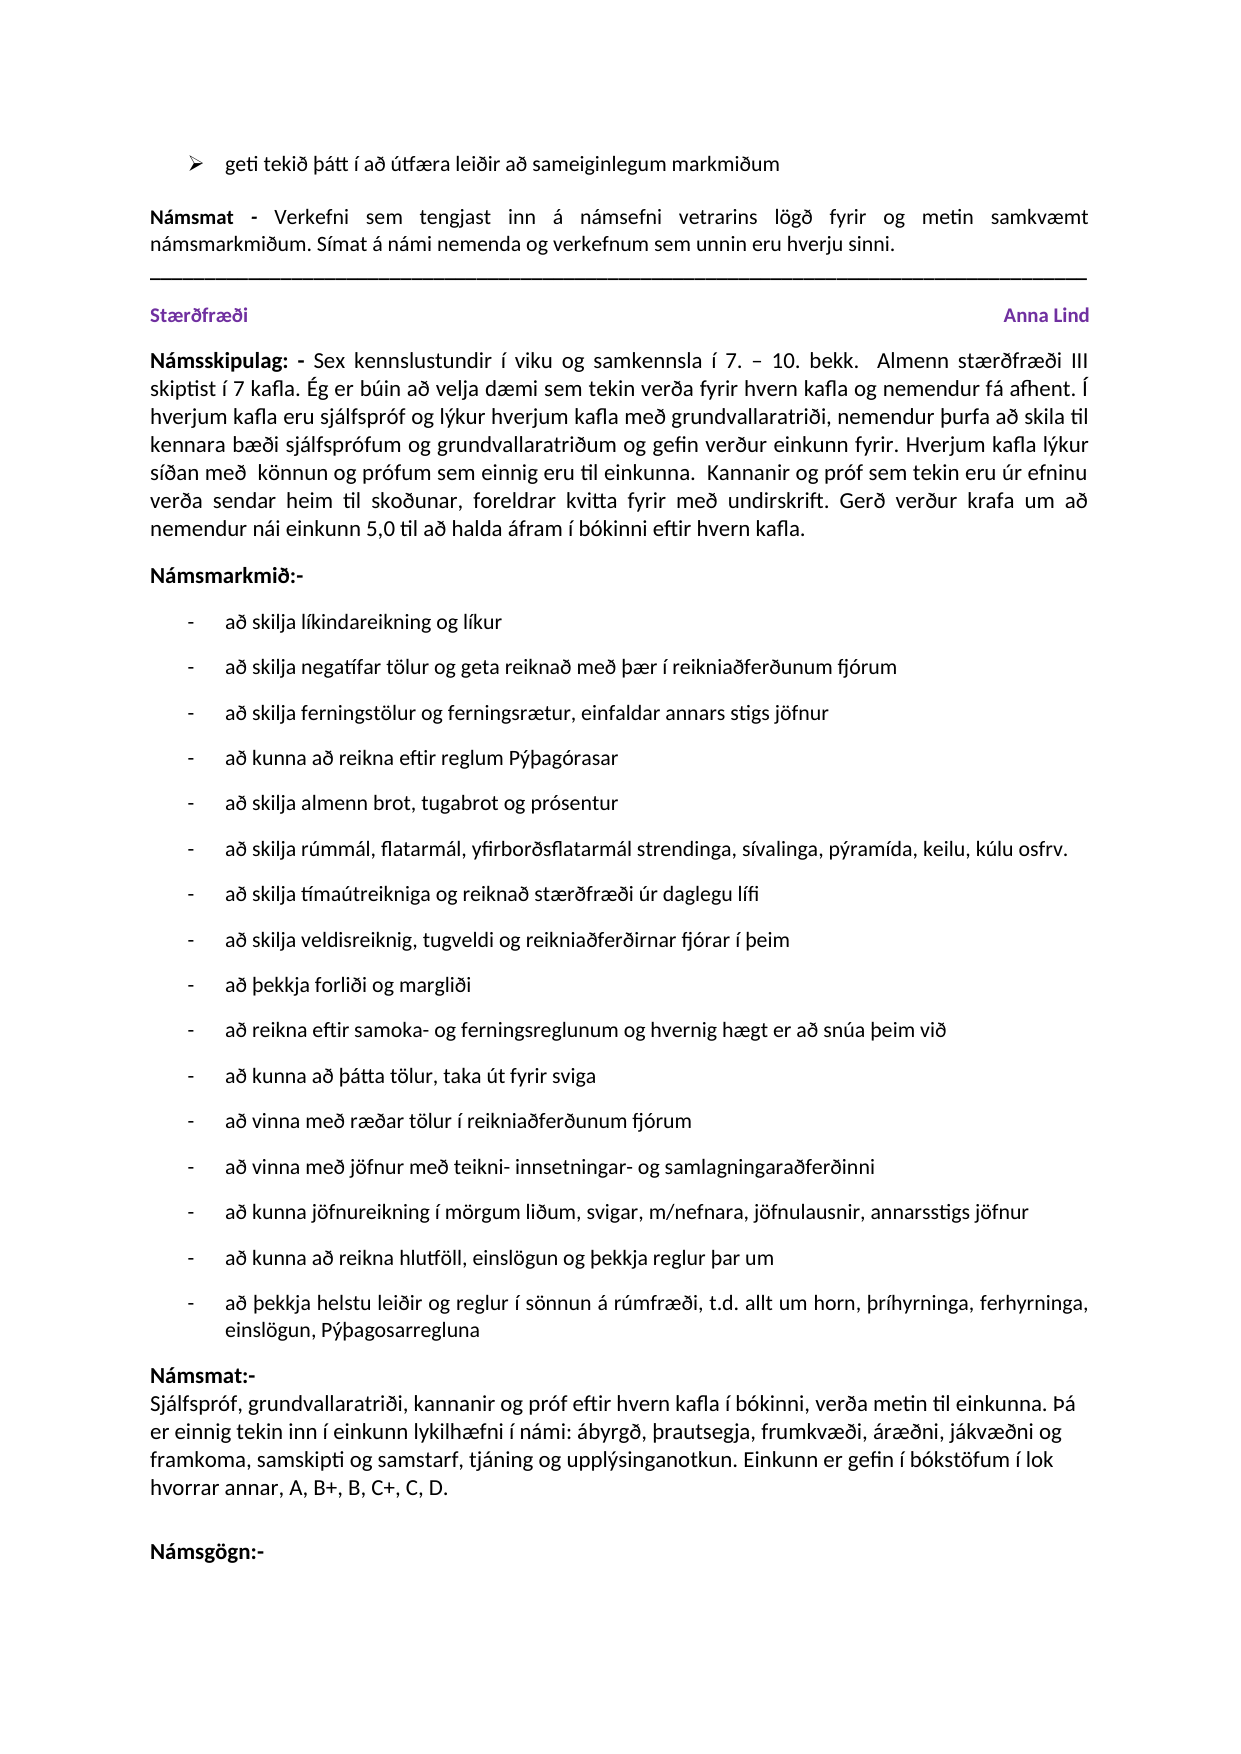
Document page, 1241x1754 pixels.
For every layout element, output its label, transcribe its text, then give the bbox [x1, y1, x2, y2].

list að skilja líkindareikning og líkur [187, 608, 1090, 634]
list að kunna að þátta tölur, taka út fyrir sviga [187, 1062, 1090, 1089]
list að þekkja helstu leiðir og reglur í sönnun á rúmfræði, t.d. allt um horn, þríhyrninga, ferhyrninga, einslögun, Pýþagosarregluna [187, 1289, 1090, 1342]
text Námsgögn:- [150, 1537, 1090, 1565]
list að kunna að reikna hlutföll, einslögun og þekkja reglur þar um [187, 1244, 1090, 1270]
text Námsmarkmið:- [150, 561, 1090, 589]
list að reikna eftir samoka- og ferningsreglunum og hvernig hægt er að snúa þeim við [187, 1017, 1090, 1043]
text Námsskipulag: - Sex kennslustundir í viku og samkennsla í 7. – 10. bekk. Almenn stærðfræði III skiptist í 7 kafla. Ég er búin að velja dæmi sem tekin verða fyrir hvern kafla og nemendur fá afhent. Í hverjum kafla eru sjálfspróf og lýkur hverjum kafla með grundvallaratriði, nemendur þurfa að skila til kennara bæði sjálfsprófum og grundvallaratriðum og gefin verður einkunn fyrir. Hverjum kafla lýkur síðan með könnun og prófum sem einnig eru til einkunna. Kannanir og próf sem tekin eru úr efninu verða sendar heim til skoðunar, foreldrar kvitta fyrir með undirskrift. Gerð verður krafa um að nemendur nái einkunn 5,0 til að halda áfram í bókinni eftir hvern kafla. [150, 346, 1090, 542]
list að vinna með ræðar tölur í reikniaðferðunum fjórum [187, 1107, 1090, 1134]
list geti tekið þátt í að útfæra leiðir að sameiginlegum markmiðum [187, 150, 1090, 177]
list að vinna með jöfnur með teikni- innsetningar- og samlagningaraðferðinni [187, 1153, 1090, 1179]
text Sjálfspróf, grundvallaratriði, kannanir og próf eftir hvern kafla í bókinni, verða metin til einkunna. Þá er einnig tekin inn í einkunn lykilhæfni í námi: ábyrgð, þrautsegja, frumkvæði, áræðni, jákvæðni og framkoma, samskipti og samstarf, tjáning og upplýsinganotkun. Einkunn er gefin í bókstöfum í lok hvorrar annar, A, B+, B, C+, C, D. [150, 1389, 1090, 1501]
text ______________________________________________________________________________________ [150, 257, 1090, 283]
list að skilja tímaútreikniga og reiknað stærðfræði úr daglegu lífi [187, 880, 1090, 907]
list að þekkja forliði og margliði [187, 971, 1090, 998]
text Námsmat:- [150, 1361, 1090, 1389]
text Námsmat - Verkefni sem tengjast inn á námsefni vetrarins lögð fyrir og metin samkvæmt námsmarkmiðum. Símat á námi nemenda og verkefnum sem unnin eru hverju sinni. [150, 203, 1090, 257]
list að skilja rúmmál, flatarmál, yfirborðsflatarmál strendinga, sívalinga, pýramída, keilu, kúlu osfrv. [187, 835, 1090, 862]
list að skilja negatífar tölur og geta reiknað með þær í reikniaðferðunum fjórum [187, 653, 1090, 680]
list að kunna jöfnureikning í mörgum liðum, svigar, m/nefnara, jöfnulausnir, annarsstigs jöfnur [187, 1198, 1090, 1225]
text Stærðfræði Anna Lind [150, 302, 1090, 327]
list að skilja ferningstölur og ferningsrætur, einfaldar annars stigs jöfnur [187, 699, 1090, 725]
list að kunna að reikna eftir reglum Pýþagórasar [187, 744, 1090, 771]
list að skilja almenn brot, tugabrot og prósentur [187, 789, 1090, 816]
list að skilja veldisreiknig, tugveldi og reikniaðferðirnar fjórar í þeim [187, 926, 1090, 952]
